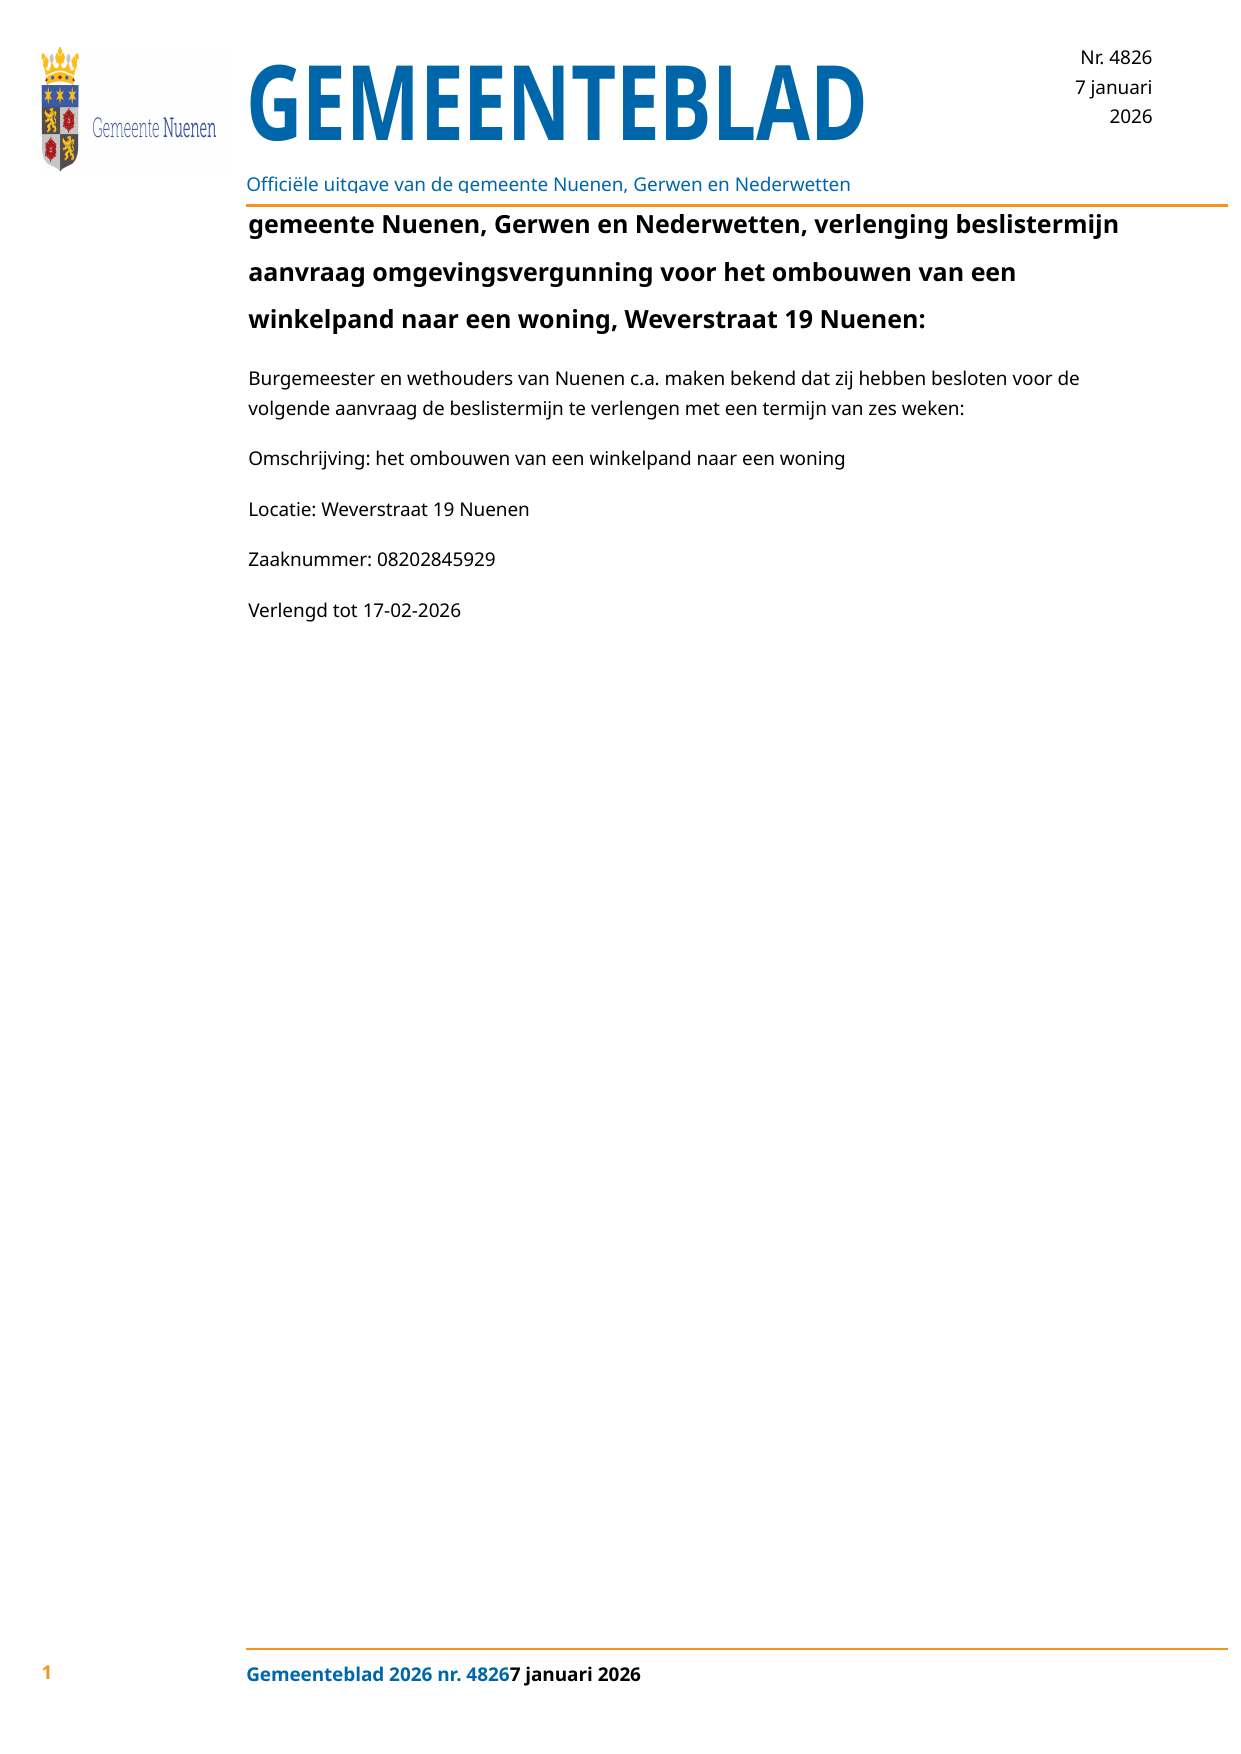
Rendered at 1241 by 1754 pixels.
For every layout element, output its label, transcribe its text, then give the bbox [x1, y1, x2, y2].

text gemeente Nuenen, Gerwen en Nederwetten, verlenging beslistermijn aanvraag omgevingsvergunning voor het ombouwen van een winkelpand naar een woning, Weverstraat 19 Nuenen: [248, 207, 1152, 336]
text Locatie: Weverstraat 19 Nuenen [248, 496, 1152, 522]
text Zaaknummer: 08202845929 [248, 546, 1152, 572]
text Omschrijving: het ombouwen van een winkelpand naar een woning [248, 446, 1152, 471]
picture [41, 47, 231, 172]
text Burgemeester en wethouders van Nuenen c.a. maken bekend dat zij hebben besloten voor de volgende aanvraag de beslistermijn te verlengen met een termijn van zes weken: [248, 366, 1152, 421]
text Verlengd tot 17-02-2026 [248, 597, 1152, 622]
